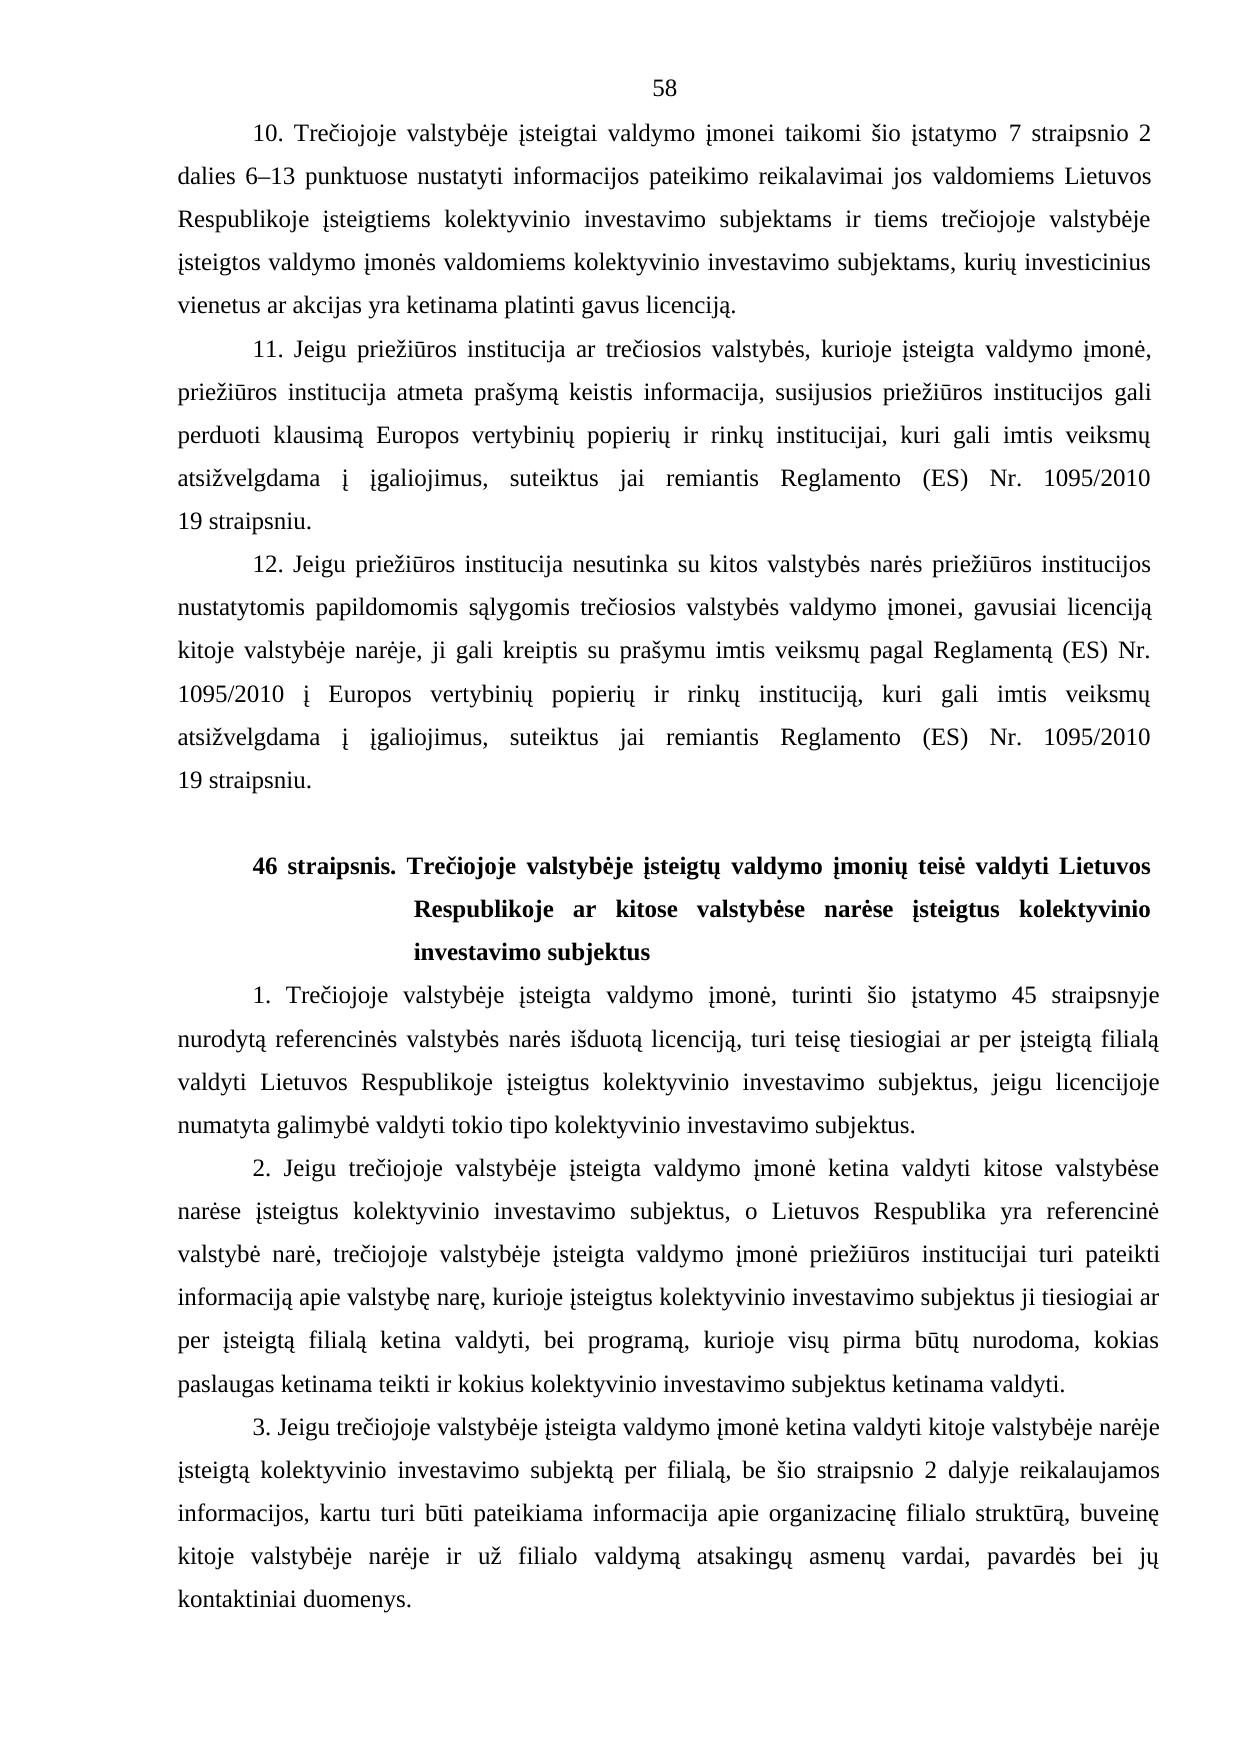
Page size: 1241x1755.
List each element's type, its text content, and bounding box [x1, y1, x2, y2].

text 11. Jeigu priežiūros institucija ar trečiosios valstybės, kurioje įsteigta valdymo įmonė, priežiūros institucija atmeta prašymą keistis informacija, susijusios priežiūros institucijos gali perduoti klausimą Europos vertybinių popierių ir rinkų institucijai, kuri gali imtis veiksmų atsižvelgdama į įgaliojimus, suteiktus jai remiantis Reglamento (ES) Nr. 1095/2010 19 straipsniu. [177, 334, 1152, 535]
text 1. Trečiojoje valstybėje įsteigta valdymo įmonė, turinti šio įstatymo 45 straipsnyje nurodytą referencinės valstybės narės išduotą licenciją, turi teisę tiesiogiai ar per įsteigtą filialą valdyti Lietuvos Respublikoje įsteigtus kolektyvinio investavimo subjektus, jeigu licencijoje numatyta galimybė valdyti tokio tipo kolektyvinio investavimo subjektus. [177, 981, 1161, 1139]
text 12. Jeigu priežiūros institucija nesutinka su kitos valstybės narės priežiūros institucijos nustatytomis papildomomis sąlygomis trečiosios valstybės valdymo įmonei, gavusiai licenciją kitoje valstybėje narėje, ji gali kreiptis su prašymu imtis veiksmų pagal Reglamentą (ES) Nr. 1095/2010 į Europos vertybinių popierių ir rinkų instituciją, kuri gali imtis veiksmų atsižvelgdama į įgaliojimus, suteiktus jai remiantis Reglamento (ES) Nr. 1095/2010 19 straipsniu. [177, 549, 1152, 794]
text 46 straipsnis. Trečiojoje valstybėje įsteigtų valdymo įmonių teisė valdyti Lietuvos Respublikoje ar kitose valstybėse narėse įsteigtus kolektyvinio investavimo subjektus [252, 851, 1152, 966]
text 3. Jeigu trečiojoje valstybėje įsteigta valdymo įmonė ketina valdyti kitoje valstybėje narėje įsteigtą kolektyvinio investavimo subjektą per filialą, be šio straipsnio 2 dalyje reikalaujamos informacijos, kartu turi būti pateikiama informacija apie organizacinę filialo struktūrą, buveinę kitoje valstybėje narėje ir už filialo valdymą atsakingų asmenų vardai, pavardės bei jų kontaktiniai duomenys. [177, 1412, 1161, 1613]
text 10. Trečiojoje valstybėje įsteigtai valdymo įmonei taikomi šio įstatymo 7 straipsnio 2 dalies 6–13 punktuose nustatyti informacijos pateikimo reikalavimai jos valdomiems Lietuvos Respublikoje įsteigtiems kolektyvinio investavimo subjektams ir tiems trečiojoje valstybėje įsteigtos valdymo įmonės valdomiems kolektyvinio investavimo subjektams, kurių investicinius vienetus ar akcijas yra ketinama platinti gavus licenciją. [177, 118, 1152, 319]
text 2. Jeigu trečiojoje valstybėje įsteigta valdymo įmonė ketina valdyti kitose valstybėse narėse įsteigtus kolektyvinio investavimo subjektus, o Lietuvos Respublika yra referencinė valstybė narė, trečiojoje valstybėje įsteigta valdymo įmonė priežiūros institucijai turi pateikti informaciją apie valstybę narę, kurioje įsteigtus kolektyvinio investavimo subjektus ji tiesiogiai ar per įsteigtą filialą ketina valdyti, bei programą, kurioje visų pirma būtų nurodoma, kokias paslaugas ketinama teikti ir kokius kolektyvinio investavimo subjektus ketinama valdyti. [177, 1153, 1161, 1397]
